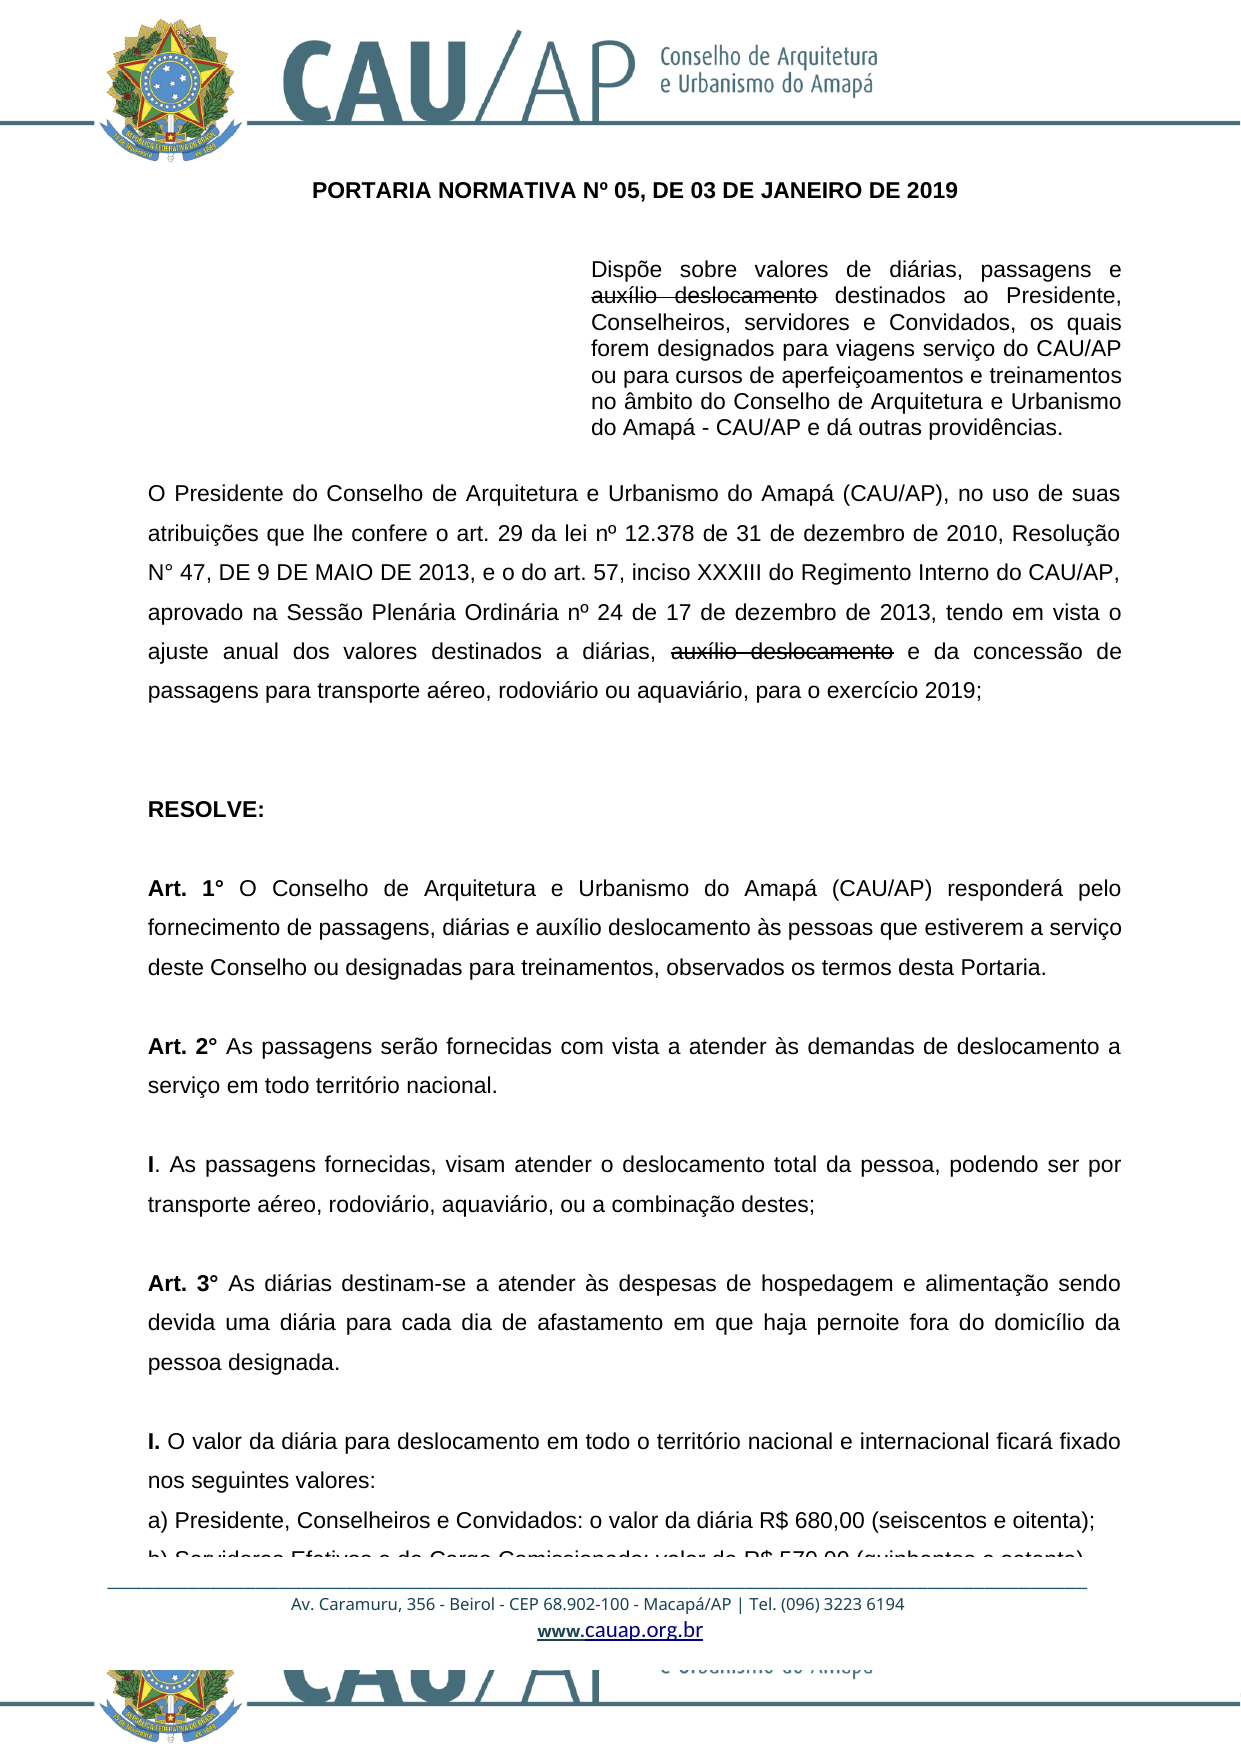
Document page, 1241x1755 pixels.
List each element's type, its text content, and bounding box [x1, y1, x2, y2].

text I. As passagens fornecidas, visam atender o deslocamento total da pessoa, podendo ser por transporte aéreo, rodoviário, aquaviário, ou a combinação destes; [148, 1151, 1122, 1217]
text I. O valor da diária para deslocamento em todo o território nacional e internacional ficará fixado nos seguintes valores: [148, 1428, 1122, 1493]
text Art. 3° As diárias destinam-se a atender às despesas de hospedagem e alimentação sendo devida uma diária para cada dia de afastamento em que haja pernoite fora do domicílio da pessoa designada. [148, 1270, 1122, 1375]
text PORTARIA NORMATIVA Nº 05, DE 03 DE JANEIRO DE 2019 [148, 177, 1122, 203]
text RESOLVE: [148, 796, 1122, 822]
text Art. 2° As passagens serão fornecidas com vista a atender às demandas de deslocamento a serviço em todo território nacional. [148, 1033, 1122, 1099]
text Art. 1° O Conselho de Arquitetura e Urbanismo do Amapá (CAU/AP) responderá pelo fornecimento de passagens, diárias e auxílio deslocamento às pessoas que estiverem a serviço deste Conselho ou designadas para treinamentos, observados os termos desta Portaria. [148, 875, 1122, 980]
text O Presidente do Conselho de Arquitetura e Urbanismo do Amapá (CAU/AP), no uso de suas atribuições que lhe confere o art. 29 da lei nº 12.378 de 31 de dezembro de 2010, Resolução N° 47, DE 9 DE MAIO DE 2013, e o do art. 57, inciso XXXIII do Regimento Interno do CAU/AP, aprovado na Sessão Plenária Ordinária nº 24 de 17 de dezembro de 2013, tendo em vista o ajuste anual dos valores destinados a diárias, auxílio deslocamento e da concessão de passagens para transporte aéreo, rodoviário ou aquaviário, para o exercício 2019; [148, 480, 1122, 704]
text Dispõe sobre valores de diárias, passagens e auxílio deslocamento destinados ao Presidente, Conselheiros, servidores e Convidados, os quais forem designados para viagens serviço do CAU/AP ou para cursos de aperfeiçoamentos e treinamentos no âmbito do Conselho de Arquitetura e Urbanismo do Amapá - CAU/AP e dá outras providências. [591, 256, 1122, 441]
